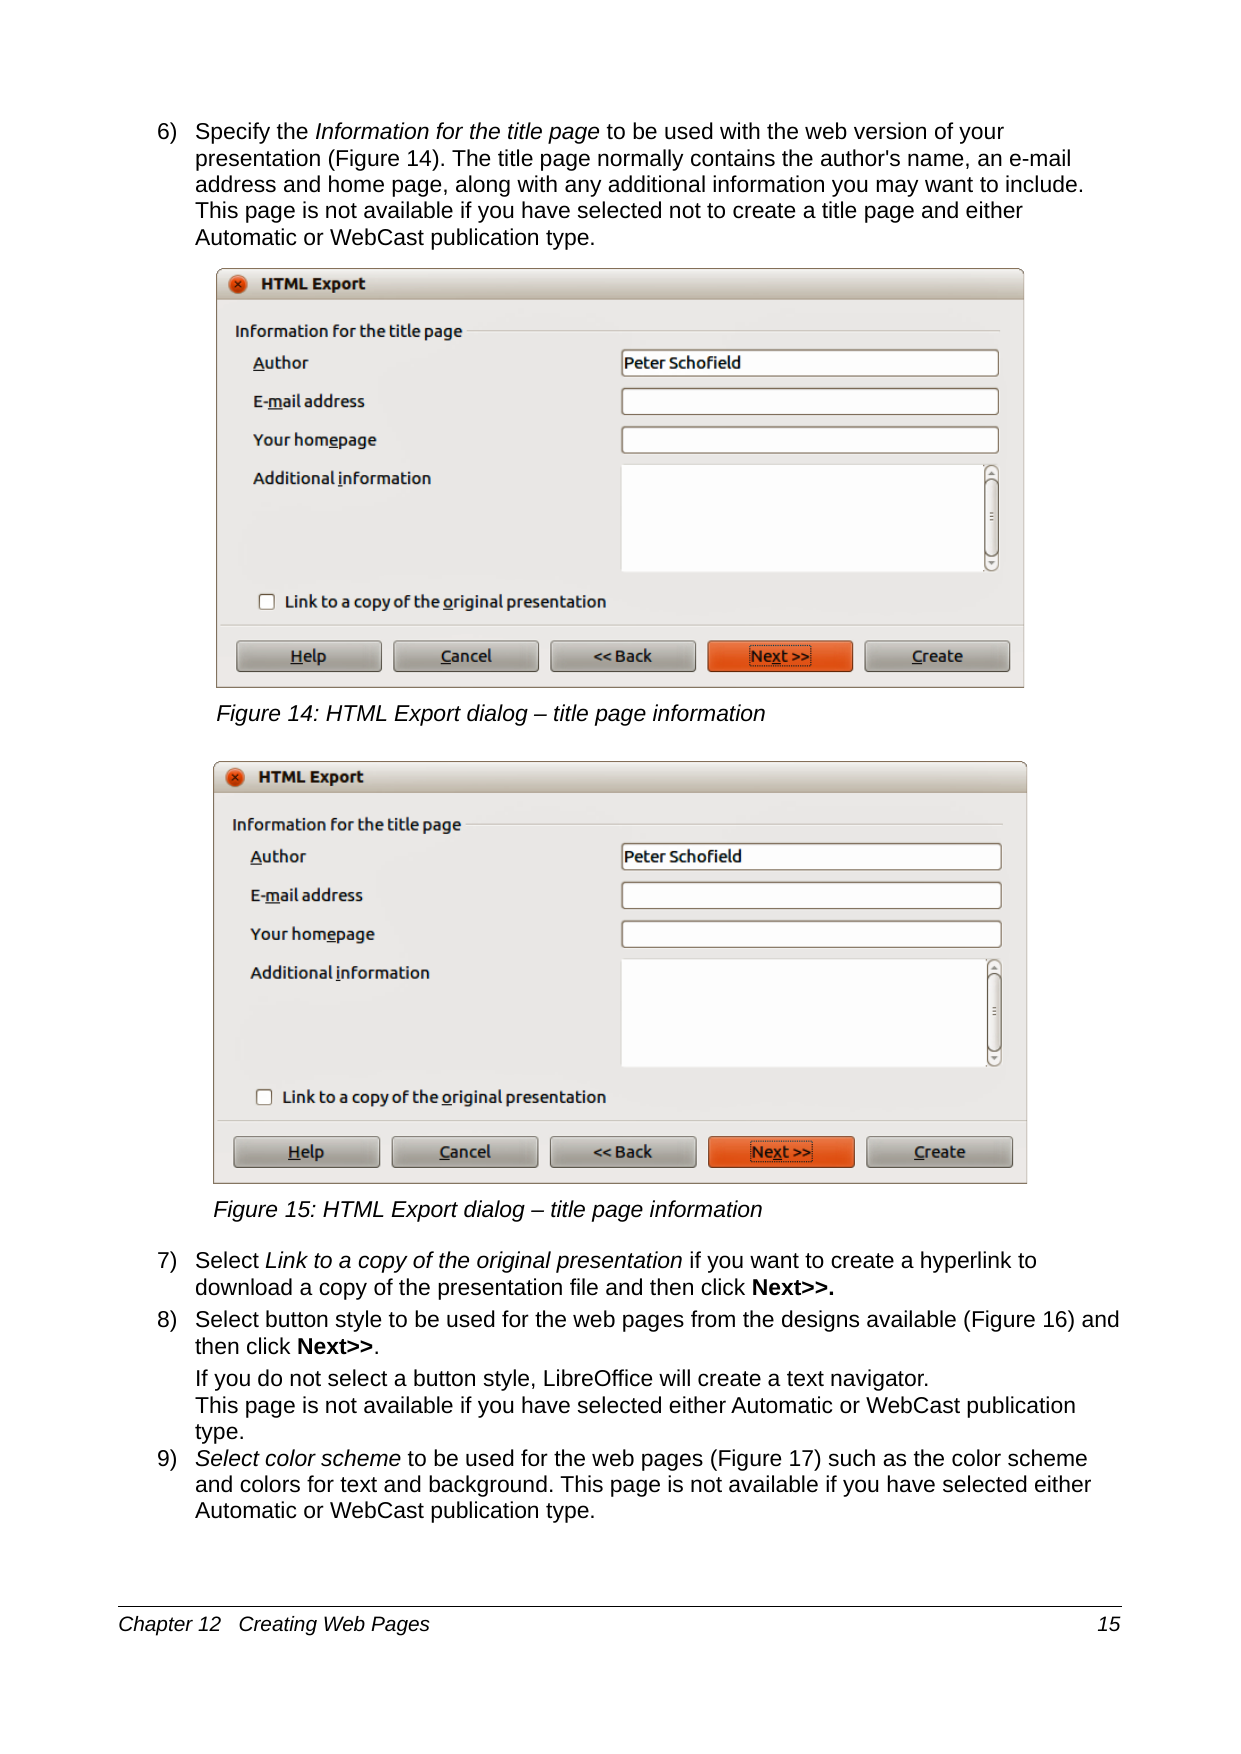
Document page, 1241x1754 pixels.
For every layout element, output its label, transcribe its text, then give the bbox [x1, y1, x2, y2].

text Figure 15: HTML Export dialog – title page information [213, 1196, 1027, 1222]
list Select color scheme to be used for the web pages (Figure 17) such as the color scheme and colors for text and background. This page is not available if you have selected either Automatic or WebCast publication type. [177, 1444, 1122, 1523]
list Select Link to a copy of the original presentation if you want to create a hyperlink to download a copy of the presentation file and then click Next>>. [177, 1247, 1122, 1300]
list Select button style to be used for the web pages from the designs available (Figure 16) and then click Next>>. [177, 1306, 1122, 1359]
list If you do not select a button style, LibreOffice will create a text navigator. [195, 1365, 1122, 1392]
text Figure 14: HTML Export dialog – title page information [216, 700, 1024, 726]
list Specify the Information for the title page to be used with the web version of your presentation (Figure 14). The title page normally contains the author's name, an e-mail address and home page, along with any additional information you may want to include. This page is not available if you have selected not to create a title page and either Automatic or WebCast publication type. [177, 118, 1122, 250]
list This page is not available if you have selected either Automatic or WebCast publication type. [195, 1392, 1122, 1444]
picture [213, 761, 1028, 1184]
picture [216, 268, 1025, 688]
